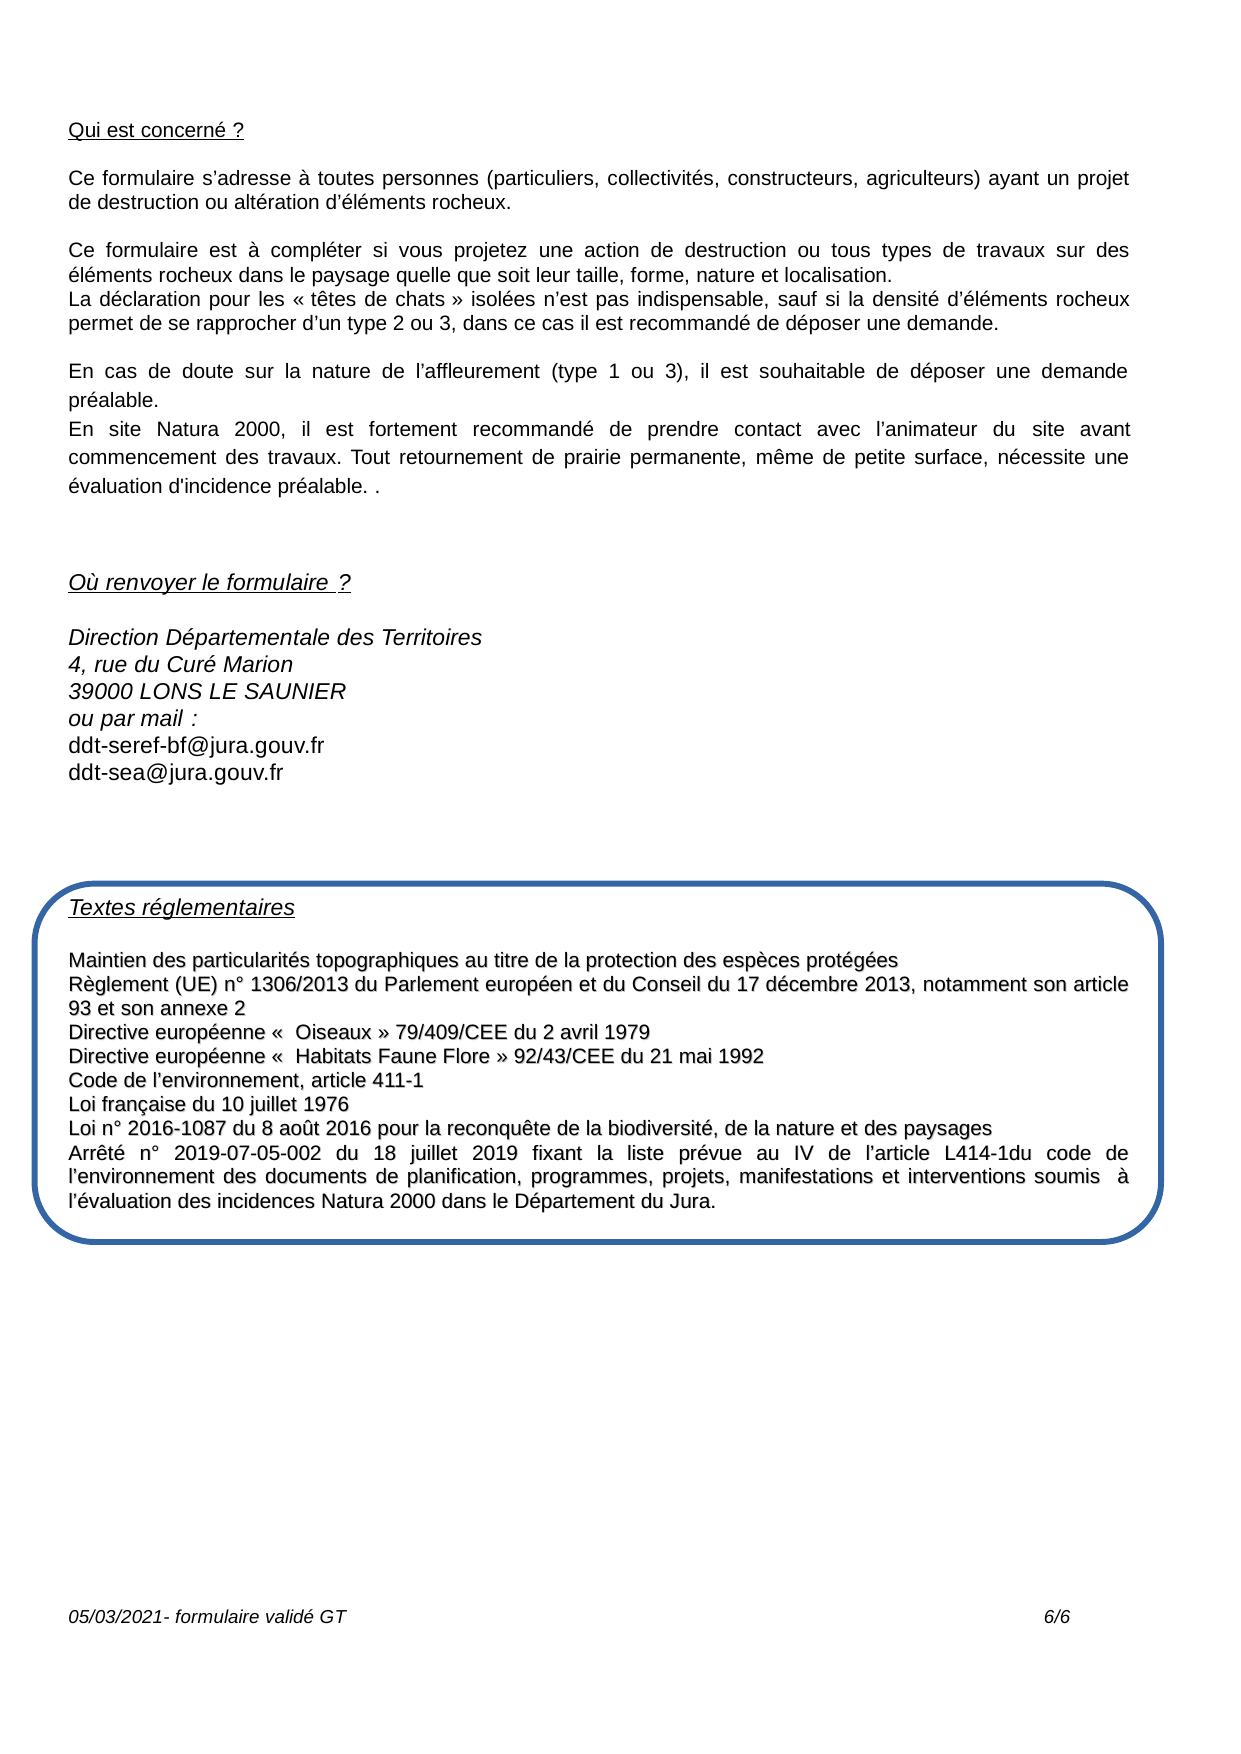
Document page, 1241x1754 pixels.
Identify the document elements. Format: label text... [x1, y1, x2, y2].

text Qui est concerné ? [68, 118, 1131, 142]
text Ce formulaire est à compléter si vous projetez une action de destruction ou tous types de travaux sur des éléments rocheux dans le paysage quelle que soit leur taille, forme, nature et localisation. [68, 238, 1131, 287]
text Loi française du 10 juillet 1976 [68, 1092, 1131, 1116]
text En site Natura 2000, il est fortement recommandé de prendre contact avec l’animateur du site avant commencement des travaux. Tout retournement de prairie permanente, même de petite surface, nécessite une évaluation d'incidence préalable. . [68, 416, 1131, 498]
text Ce formulaire s’adresse à toutes personnes (particuliers, collectivités, constructeurs, agriculteurs) ayant un projet de destruction ou altération d’éléments rocheux. [68, 166, 1131, 214]
text Règlement (UE) n° 1306/2013 du Parlement européen et du Conseil du 17 décembre 2013, notamment son article 93 et son annexe 2 [68, 972, 1131, 1020]
text Direction Départementale des Territoires [68, 623, 1131, 650]
text Arrêté n° 2019-07-05-002 du 18 juillet 2019 fixant la liste prévue au IV de l’article L414-1du code de l’environnement des documents de planification, programmes, projets, manifestations et interventions soumis à l’évaluation des incidences Natura 2000 dans le Département du Jura. [68, 1140, 1131, 1213]
text Directive européenne « Oiseaux » 79/409/CEE du 2 avril 1979 [68, 1020, 1131, 1044]
text Loi n° 2016-1087 du 8 août 2016 pour la reconquête de la biodiversité, de la nature et des paysages [68, 1116, 1131, 1140]
text 4, rue du Curé Marion [68, 650, 1131, 677]
text Où renvoyer le formulaire ? [68, 569, 1131, 596]
text Maintien des particularités topographiques au titre de la protection des espèces protégées [68, 948, 1131, 972]
text 39000 LONS LE SAUNIER [68, 677, 1131, 704]
text ddt-sea@jura.gouv.fr [68, 758, 1131, 785]
text La déclaration pour les « têtes de chats » isolées n’est pas indispensable, sauf si la densité d’éléments rocheux permet de se rapprocher d’un type 2 ou 3, dans ce cas il est recommandé de déposer une demande. [68, 287, 1131, 335]
text En cas de doute sur la nature de l’affleurement (type 1 ou 3), il est souhaitable de déposer une demande préalable. [68, 359, 1131, 412]
text ddt-seref-bf@jura.gouv.fr [68, 731, 1131, 758]
text Code de l’environnement, article 411-1 [68, 1068, 1131, 1092]
text Textes réglementaires [68, 894, 1131, 921]
text Directive européenne « Habitats Faune Flore » 92/43/CEE du 21 mai 1992 [68, 1044, 1131, 1068]
text ou par mail : [68, 704, 1131, 731]
